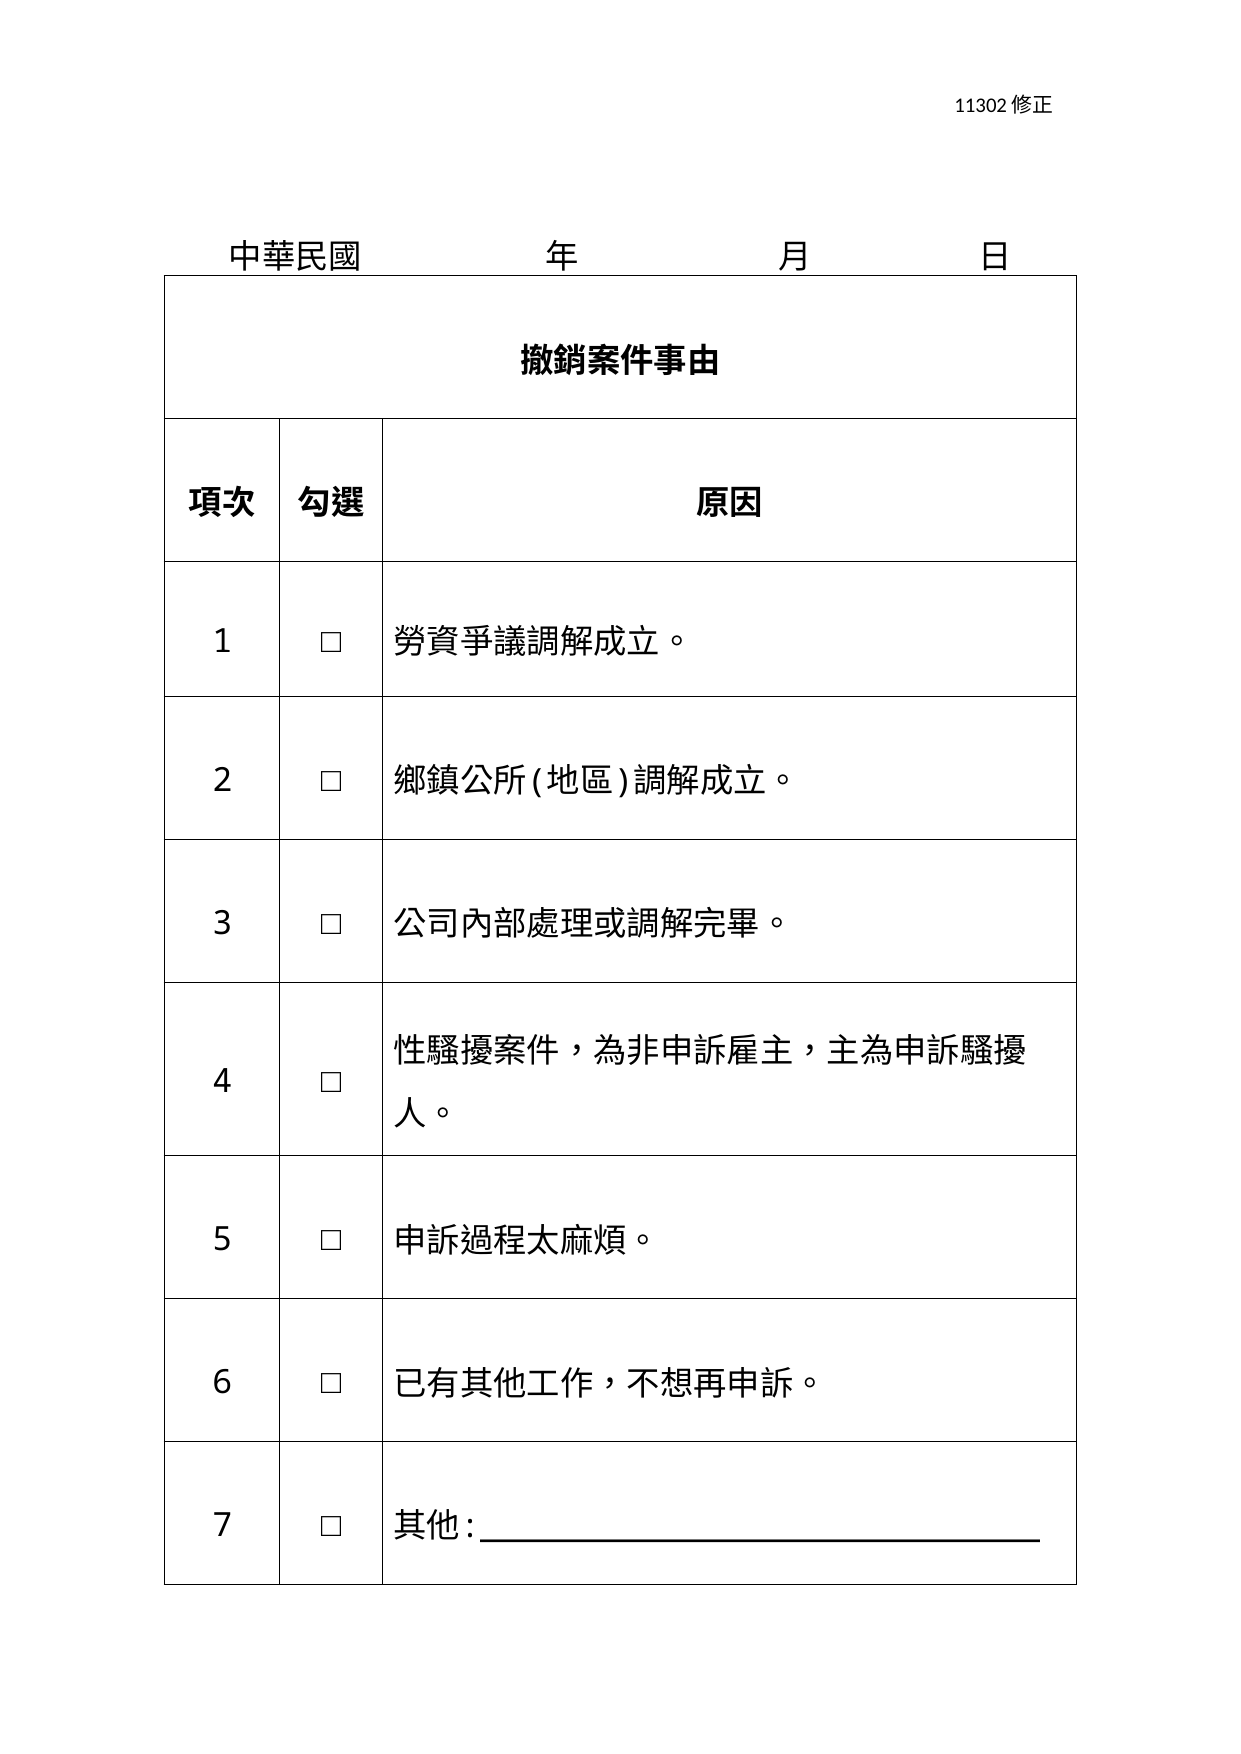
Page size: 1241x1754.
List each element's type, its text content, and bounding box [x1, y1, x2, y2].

table_cell 勾選 [280, 419, 382, 561]
table_cell 1 [165, 562, 279, 696]
table_cell 6 [165, 1299, 279, 1441]
table_cell 4 [165, 983, 279, 1155]
table_cell 其他:____________________________ [383, 1442, 1076, 1583]
table_cell 5 [165, 1156, 279, 1298]
table_cell □ [280, 697, 382, 839]
table_cell 申訴過程太麻煩。 [383, 1156, 1076, 1298]
table_cell 勞資爭議調解成立。 [383, 562, 1076, 696]
table_cell 3 [165, 840, 279, 982]
table_cell □ [280, 1442, 382, 1583]
table_cell □ [280, 562, 382, 696]
table_cell 鄉鎮公所(地區)調解成立。 [383, 697, 1076, 839]
table_cell 項次 [165, 419, 279, 561]
table_cell □ [280, 840, 382, 982]
table_header 撤銷案件事由 [165, 276, 1076, 418]
table_cell 7 [165, 1442, 279, 1583]
table_cell 公司內部處理或調解完畢。 [383, 840, 1076, 982]
table_cell 原因 [383, 419, 1076, 561]
table_cell □ [280, 1156, 382, 1298]
table_cell 2 [165, 697, 279, 839]
table_cell 性騷擾案件，為非申訴雇主，主為申訴騷擾人。 [383, 983, 1076, 1155]
table_cell □ [280, 1299, 382, 1441]
table_cell 已有其他工作，不想再申訴。 [383, 1299, 1076, 1441]
table_cell □ [280, 983, 382, 1155]
text 中華民國 年 月 日 [187, 213, 1053, 275]
